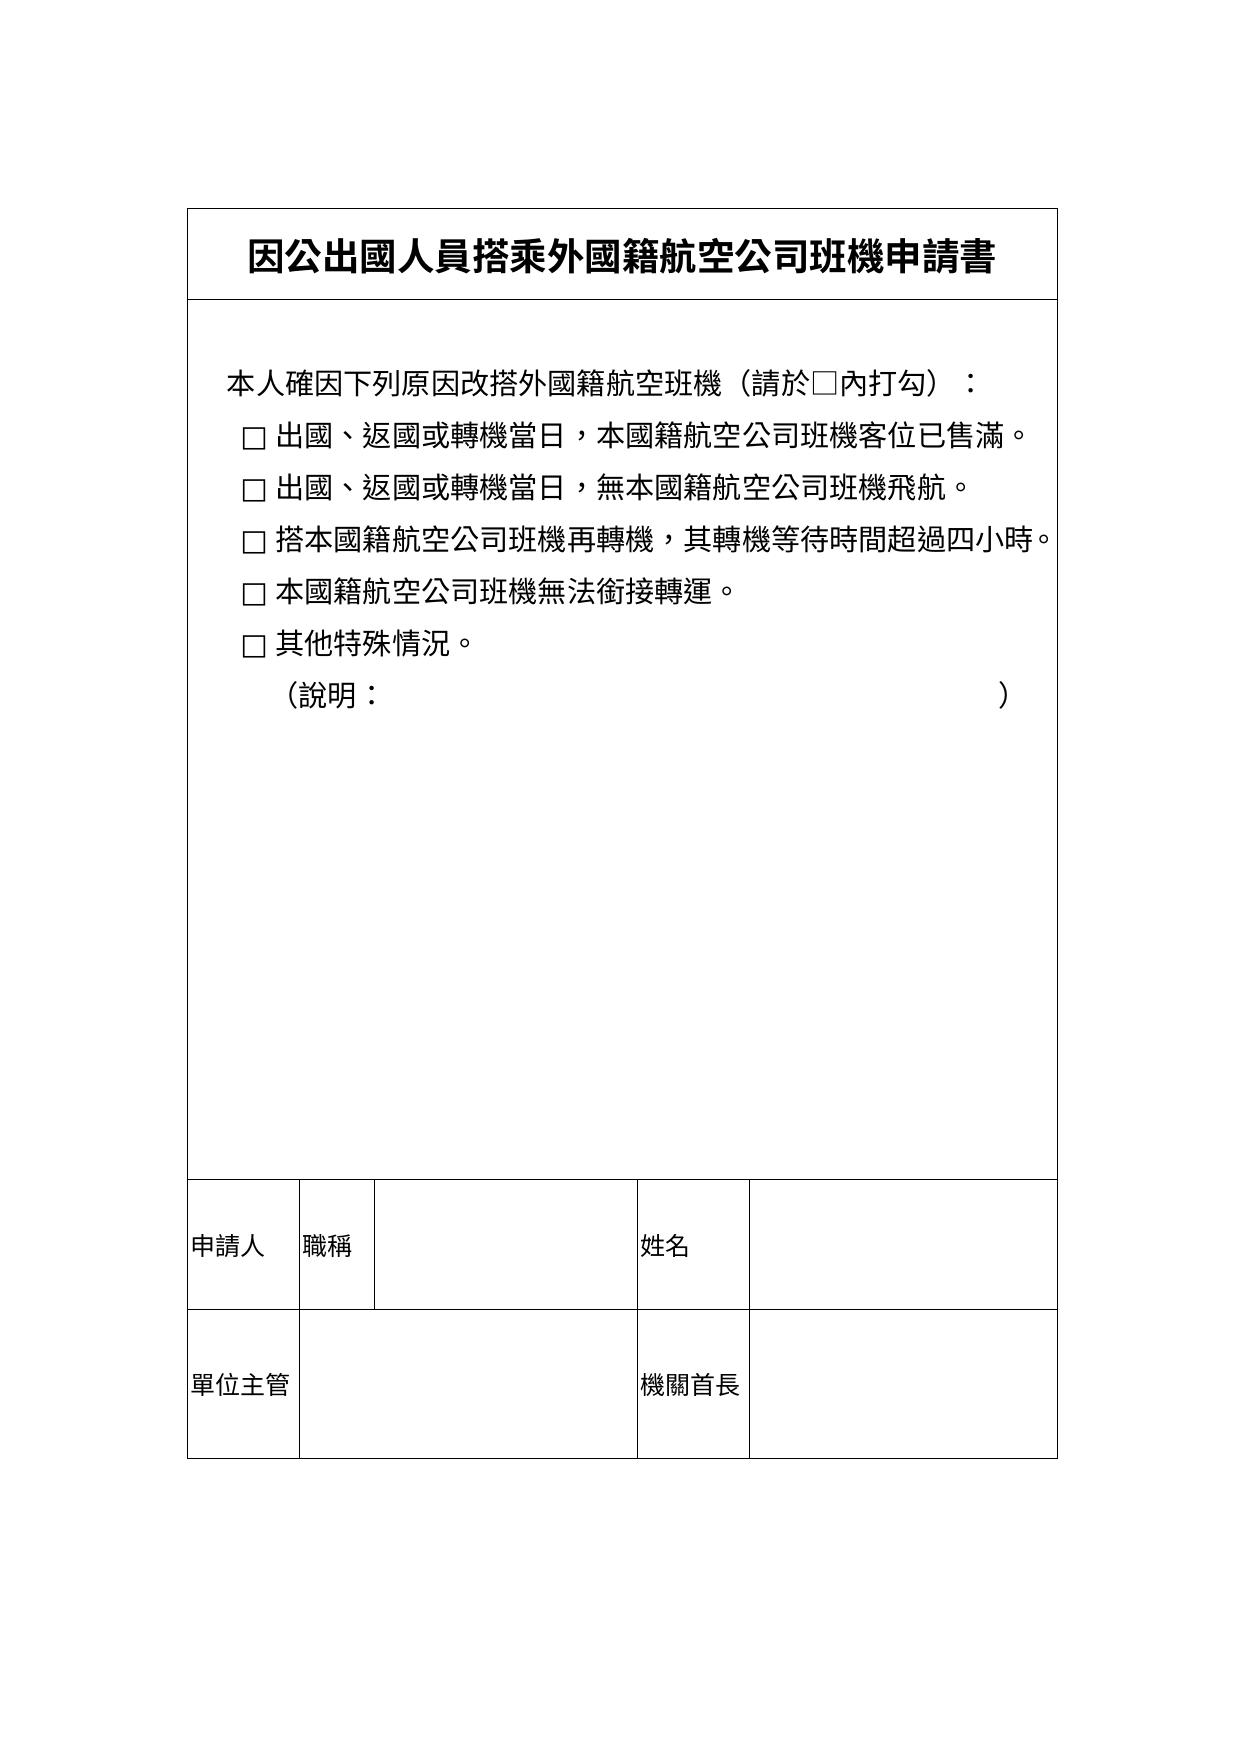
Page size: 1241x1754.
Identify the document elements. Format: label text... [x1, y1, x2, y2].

table_cell 單位主管 [188, 1310, 299, 1457]
table_cell 職稱 [300, 1180, 374, 1309]
table_cell [375, 1180, 637, 1309]
table_cell [750, 1310, 1057, 1457]
table_header 因公出國人員搭乘外國籍航空公司班機申請書 [188, 209, 1057, 299]
table_cell 本人確因下列原因改搭外國籍航空班機（請於□內打勾）： 出國、返國或轉機當日，本國籍航空公司班機客位已售滿。 出國、返國或轉機當日，無本國籍航空公司班機飛航。 搭本國籍航空公司班機再轉機，其轉機等待時間超過四小時。 本國籍航空公司班機無法銜接轉運。 其他特殊情況。 （說明： ） [188, 300, 1057, 1179]
table_cell 姓名 [638, 1180, 749, 1309]
table_cell [300, 1310, 637, 1457]
table_cell [750, 1180, 1057, 1309]
table_cell 申請人 [188, 1180, 299, 1309]
table_cell 機關首長 [638, 1310, 749, 1457]
